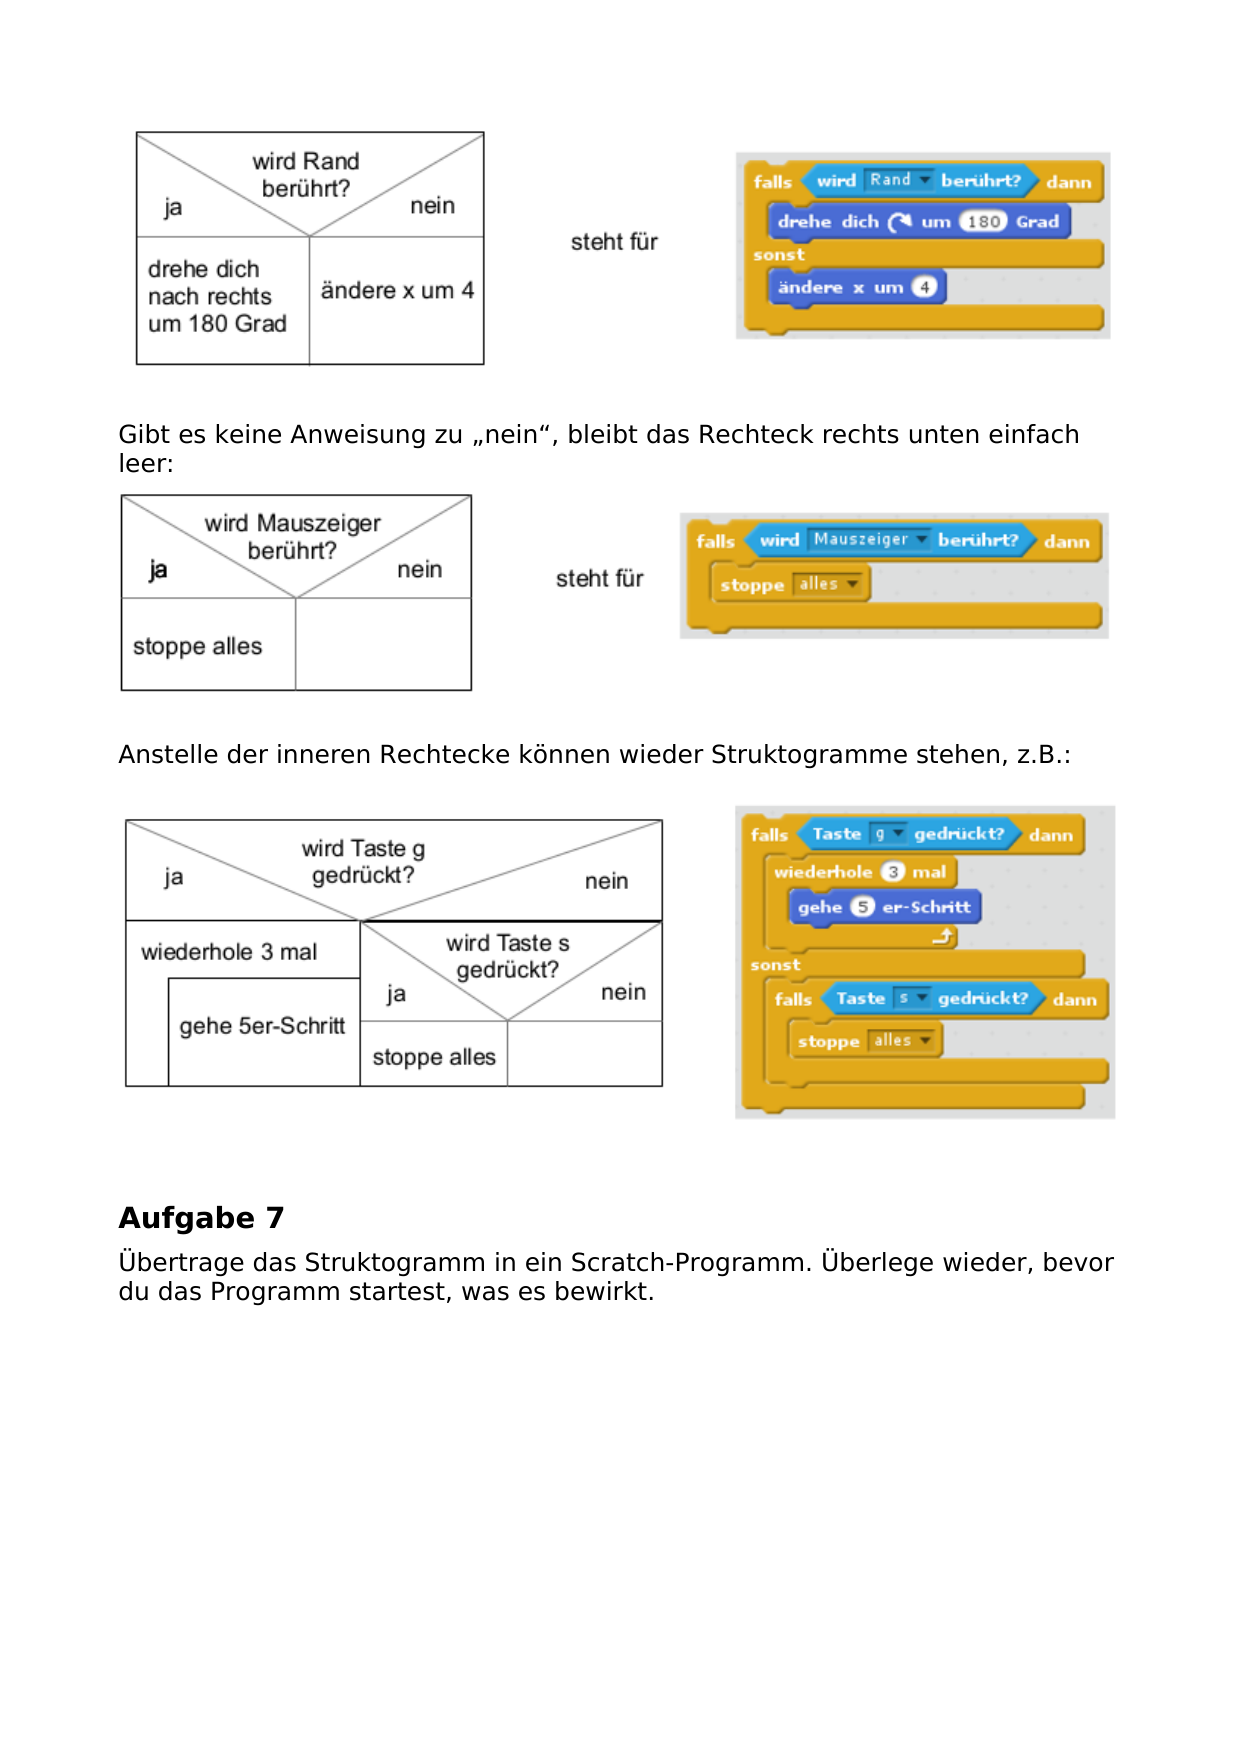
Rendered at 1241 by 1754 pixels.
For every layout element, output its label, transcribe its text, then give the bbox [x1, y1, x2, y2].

text Gibt es keine Anweisung zu „nein“, bleibt das Rechteck rechts unten einfach leer: [118, 420, 1122, 478]
text Anstelle der inneren Rechtecke können wieder Struktogramme stehen, z.B.: [118, 740, 1122, 769]
picture [118, 781, 1123, 1136]
picture [118, 491, 1123, 699]
picture [118, 118, 1123, 379]
text Übertrage das Struktogramm in ein Scratch-Programm. Überlege wieder, bevor du das Programm startest, was es bewirkt. [118, 1248, 1122, 1307]
subtitle Aufgabe 7 [118, 1202, 1122, 1236]
